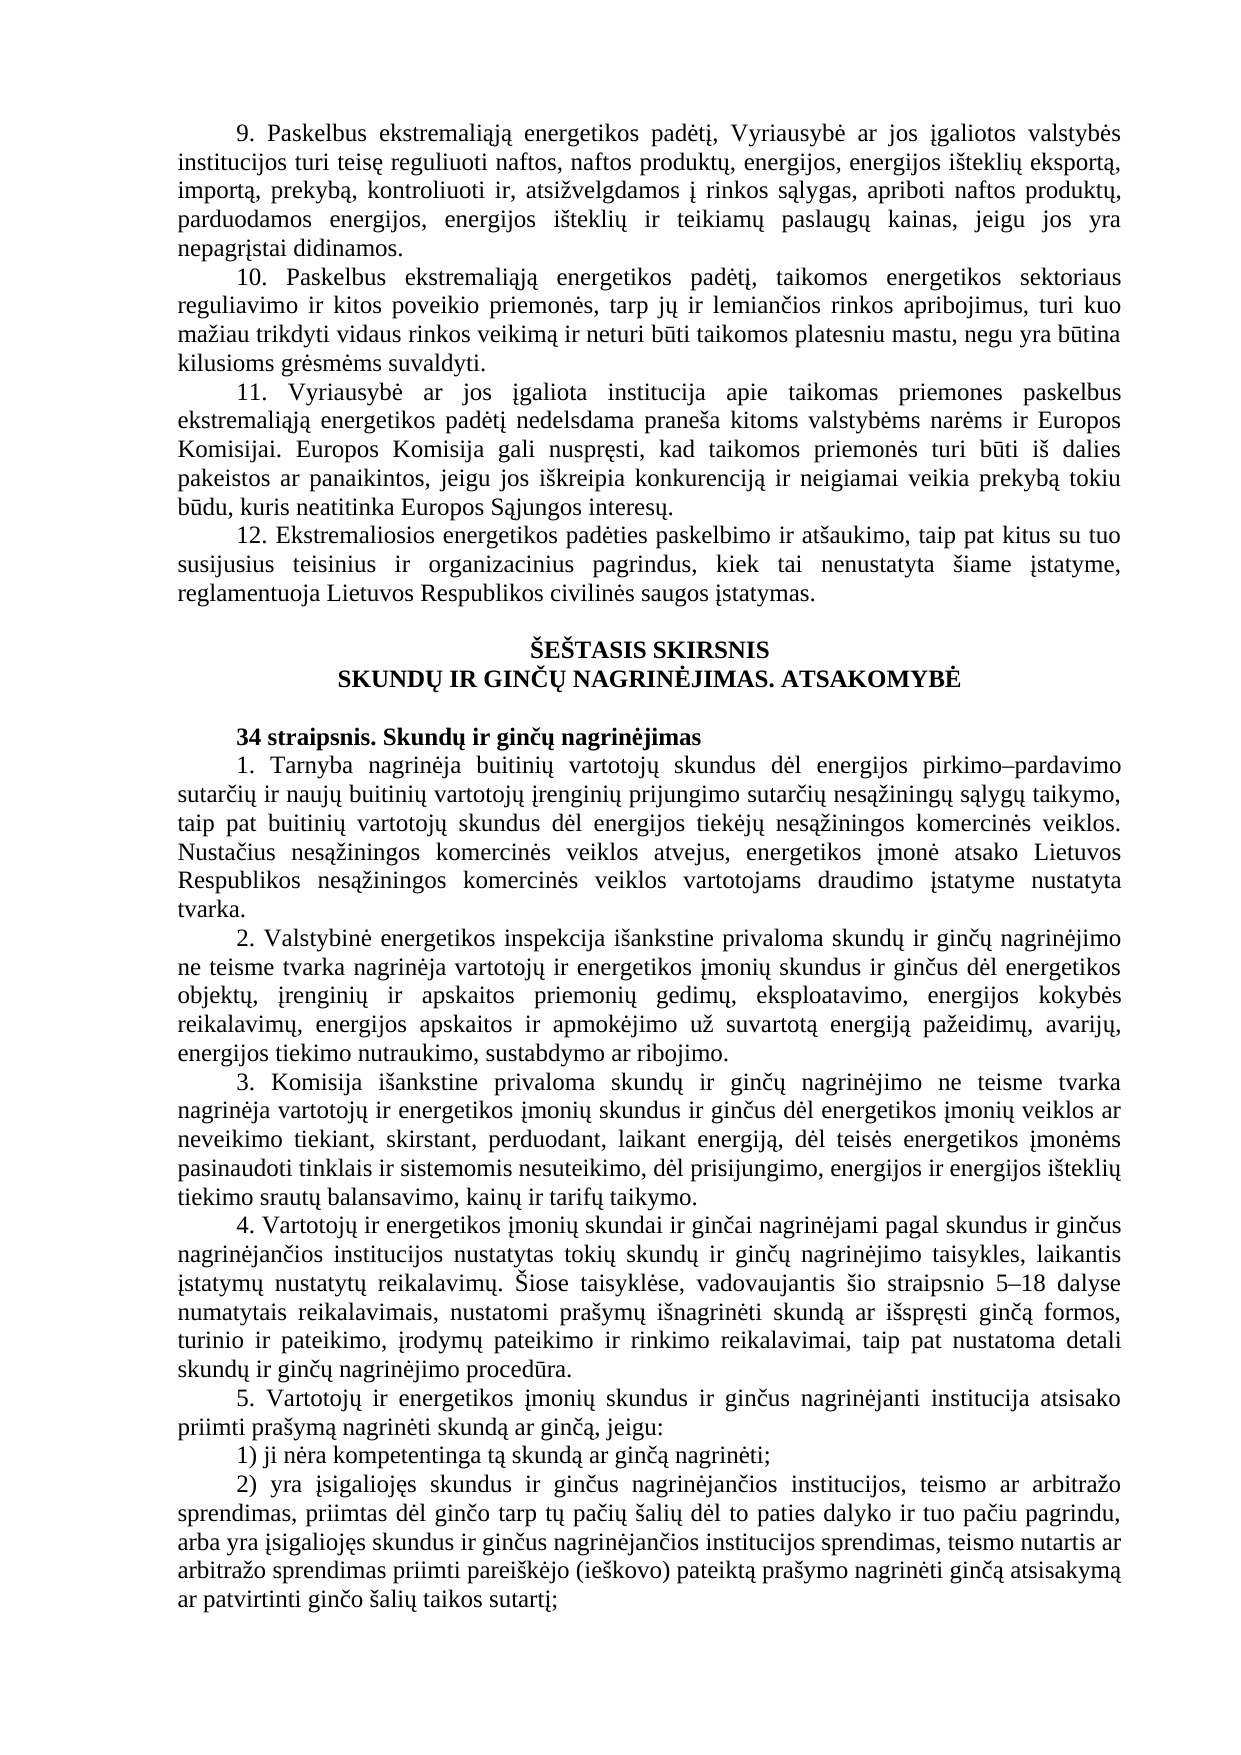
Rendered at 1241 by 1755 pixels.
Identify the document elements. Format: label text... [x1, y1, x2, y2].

text 3. Komisija išankstine privaloma skundų ir ginčų nagrinėjimo ne teisme tvarka nagrinėja vartotojų ir energetikos įmonių skundus ir ginčus dėl energetikos įmonių veiklos ar neveikimo tiekiant, skirstant, perduodant, laikant energiją, dėl teisės energetikos įmonėms pasinaudoti tinklais ir sistemomis nesuteikimo, dėl prisijungimo, energijos ir energijos išteklių tiekimo srautų balansavimo, kainų ir tarifų taikymo. [177, 1067, 1122, 1211]
text 9. Paskelbus ekstremaliąją energetikos padėtį, Vyriausybė ar jos įgaliotos valstybės institucijos turi teisę reguliuoti naftos, naftos produktų, energijos, energijos išteklių eksportą, importą, prekybą, kontroliuoti ir, atsižvelgdamos į rinkos sąlygas, apriboti naftos produktų, parduodamos energijos, energijos išteklių ir teikiamų paslaugų kainas, jeigu jos yra nepagrįstai didinamos. [177, 118, 1122, 262]
text 1. Tarnyba nagrinėja buitinių vartotojų skundus dėl energijos pirkimo–pardavimo sutarčių ir naujų buitinių vartotojų įrenginių prijungimo sutarčių nesąžiningų sąlygų taikymo, taip pat buitinių vartotojų skundus dėl energijos tiekėjų nesąžiningos komercinės veiklos. Nustačius nesąžiningos komercinės veiklos atvejus, energetikos įmonė atsako Lietuvos Respublikos nesąžiningos komercinės veiklos vartotojams draudimo įstatyme nustatyta tvarka. [177, 751, 1122, 923]
text 5. Vartotojų ir energetikos įmonių skundus ir ginčus nagrinėjanti institucija atsisako priimti prašymą nagrinėti skundą ar ginčą, jeigu: [177, 1383, 1122, 1441]
text 34 straipsnis. Skundų ir ginčų nagrinėjimas [177, 722, 1122, 751]
text 11. Vyriausybė ar jos įgaliota institucija apie taikomas priemones paskelbus ekstremaliąją energetikos padėtį nedelsdama praneša kitoms valstybėms narėms ir Europos Komisijai. Europos Komisija gali nuspręsti, kad taikomos priemonės turi būti iš dalies pakeistos ar panaikintos, jeigu jos iškreipia konkurenciją ir neigiamai veikia prekybą tokiu būdu, kuris neatitinka Europos Sąjungos interesų. [177, 377, 1122, 521]
text 2) yra įsigaliojęs skundus ir ginčus nagrinėjančios institucijos, teismo ar arbitražo sprendimas, priimtas dėl ginčo tarp tų pačių šalių dėl to paties dalyko ir tuo pačiu pagrindu, arba yra įsigaliojęs skundus ir ginčus nagrinėjančios institucijos sprendimas, teismo nutartis ar arbitražo sprendimas priimti pareiškėjo (ieškovo) pateiktą prašymo nagrinėti ginčą atsisakymą ar patvirtinti ginčo šalių taikos sutartį; [177, 1469, 1122, 1613]
text 10. Paskelbus ekstremaliąją energetikos padėtį, taikomos energetikos sektoriaus reguliavimo ir kitos poveikio priemonės, tarp jų ir lemiančios rinkos apribojimus, turi kuo mažiau trikdyti vidaus rinkos veikimą ir neturi būti taikomos platesniu mastu, negu yra būtina kilusioms grėsmėms suvaldyti. [177, 262, 1122, 377]
text 12. Ekstremaliosios energetikos padėties paskelbimo ir atšaukimo, taip pat kitus su tuo susijusius teisinius ir organizacinius pagrindus, kiek tai nenustatyta šiame įstatyme, reglamentuoja Lietuvos Respublikos civilinės saugos įstatymas. [177, 521, 1122, 607]
text ŠEŠTASIS SKIRSNIS [177, 636, 1122, 664]
text 1) ji nėra kompetentinga tą skundą ar ginčą nagrinėti; [177, 1441, 1122, 1469]
text 4. Vartotojų ir energetikos įmonių skundai ir ginčai nagrinėjami pagal skundus ir ginčus nagrinėjančios institucijos nustatytas tokių skundų ir ginčų nagrinėjimo taisykles, laikantis įstatymų nustatytų reikalavimų. Šiose taisyklėse, vadovaujantis šio straipsnio 5–18 dalyse numatytais reikalavimais, nustatomi prašymų išnagrinėti skundą ar išspręsti ginčą formos, turinio ir pateikimo, įrodymų pateikimo ir rinkimo reikalavimai, taip pat nustatoma detali skundų ir ginčų nagrinėjimo procedūra. [177, 1211, 1122, 1383]
text SKUNDŲ IR GINČŲ NAGRINĖJIMAS. atsakomybė [177, 664, 1122, 693]
text 2. Valstybinė energetikos inspekcija išankstine privaloma skundų ir ginčų nagrinėjimo ne teisme tvarka nagrinėja vartotojų ir energetikos įmonių skundus ir ginčus dėl energetikos objektų, įrenginių ir apskaitos priemonių gedimų, eksploatavimo, energijos kokybės reikalavimų, energijos apskaitos ir apmokėjimo už suvartotą energiją pažeidimų, avarijų, energijos tiekimo nutraukimo, sustabdymo ar ribojimo. [177, 923, 1122, 1067]
